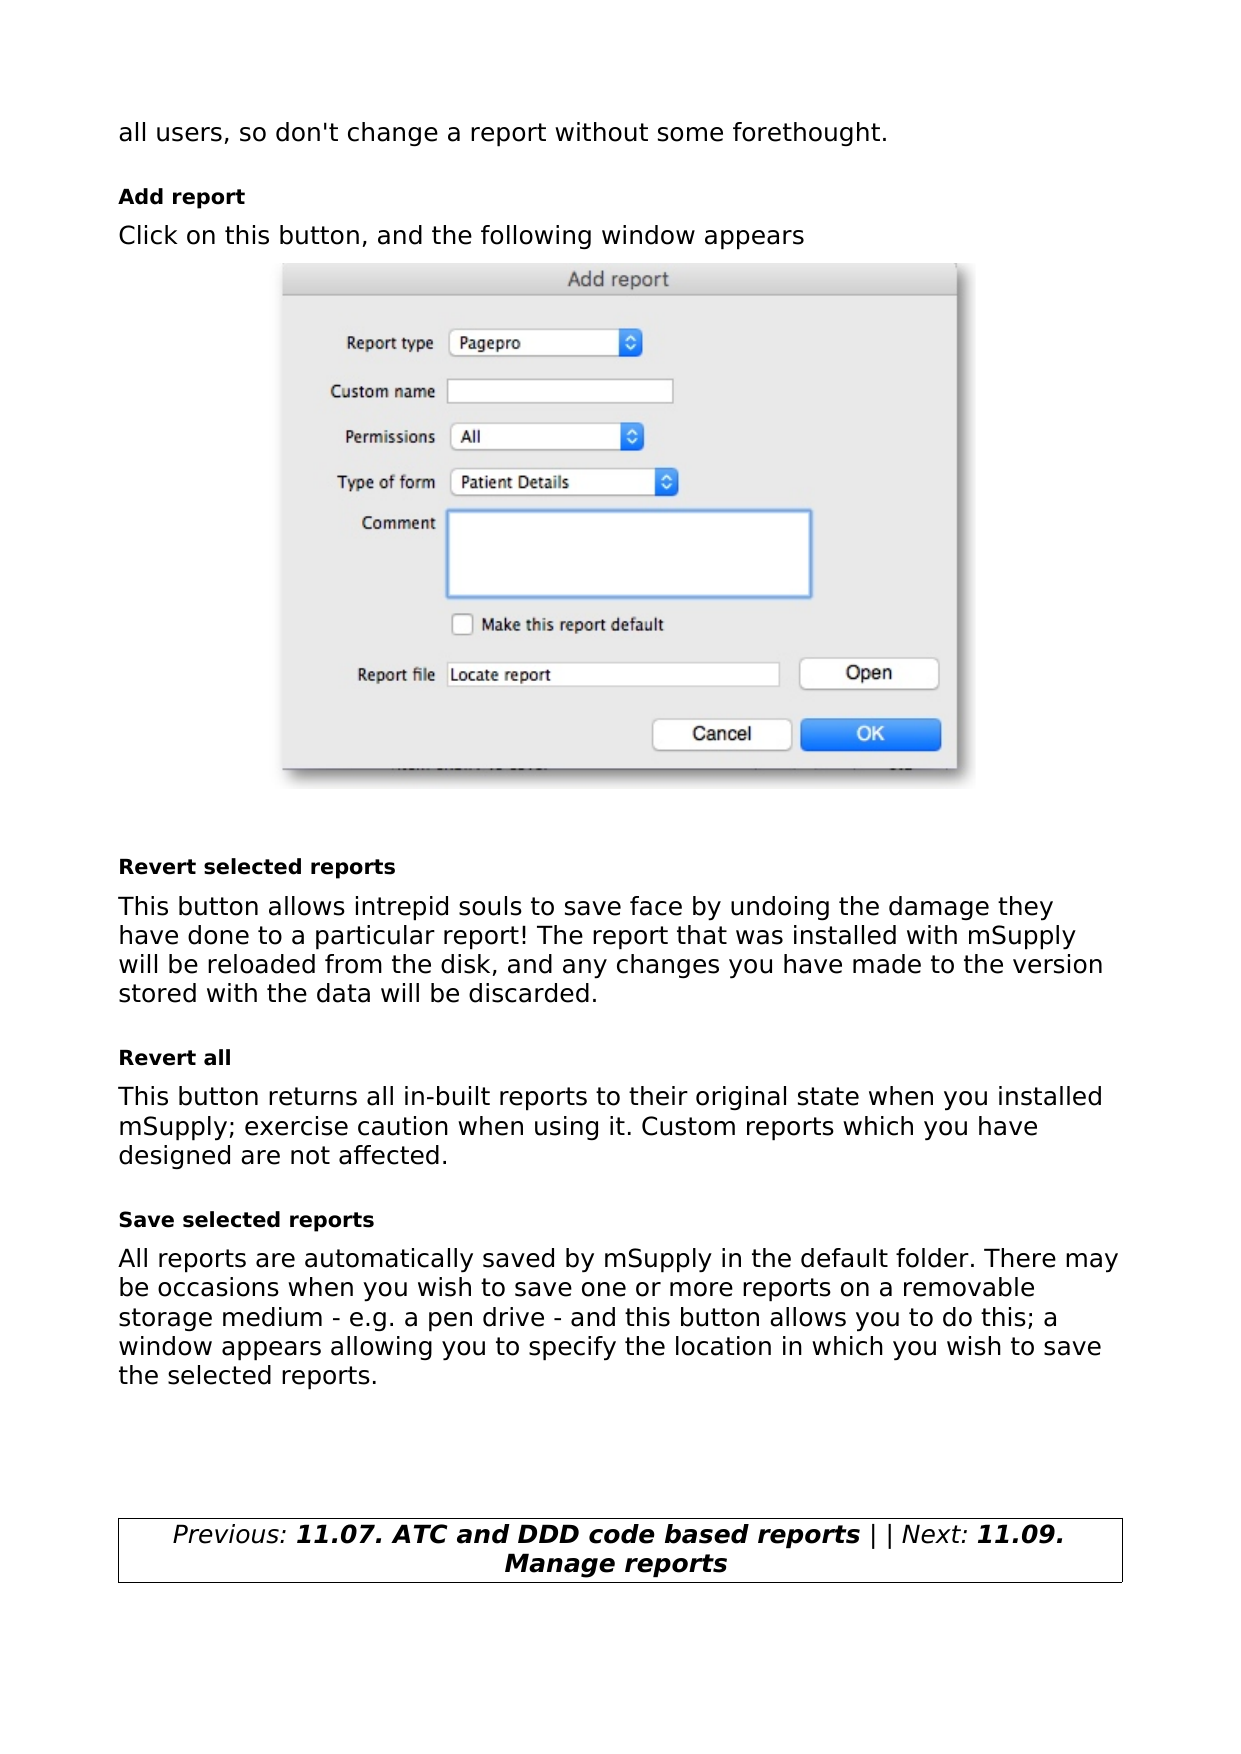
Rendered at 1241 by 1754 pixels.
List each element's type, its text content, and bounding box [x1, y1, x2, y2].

subtitle Add report [118, 185, 1122, 209]
subtitle Revert selected reports [118, 855, 1122, 879]
text all users, so don't change a report without some forethought. [118, 118, 1122, 147]
text This button returns all in-built reports to their original state when you installed mSupply; exercise caution when using it. Custom reports which you have designed are not affected. [118, 1083, 1122, 1170]
picture [264, 263, 976, 789]
text All reports are automatically saved by mSupply in the default folder. There may be occasions when you wish to save one or more reports on a removable storage medium - e.g. a pen drive - and this button allows you to do this; a window appears allowing you to specify the location in which you wish to save the selected reports. [118, 1244, 1122, 1390]
subtitle Save selected reports [118, 1208, 1122, 1232]
text Click on this button, and the following window appears [118, 222, 1122, 251]
table_header Previous: 11.07. ATC and DDD code based reports | | Next: 11.09. Manage reports [119, 1519, 1122, 1582]
subtitle Revert all [118, 1046, 1122, 1070]
text This button allows intrepid souls to save face by undoing the damage they have done to a particular report! The report that was installed with mSupply will be reloaded from the disk, and any changes you have made to the version stored with the data will be discarded. [118, 892, 1122, 1008]
